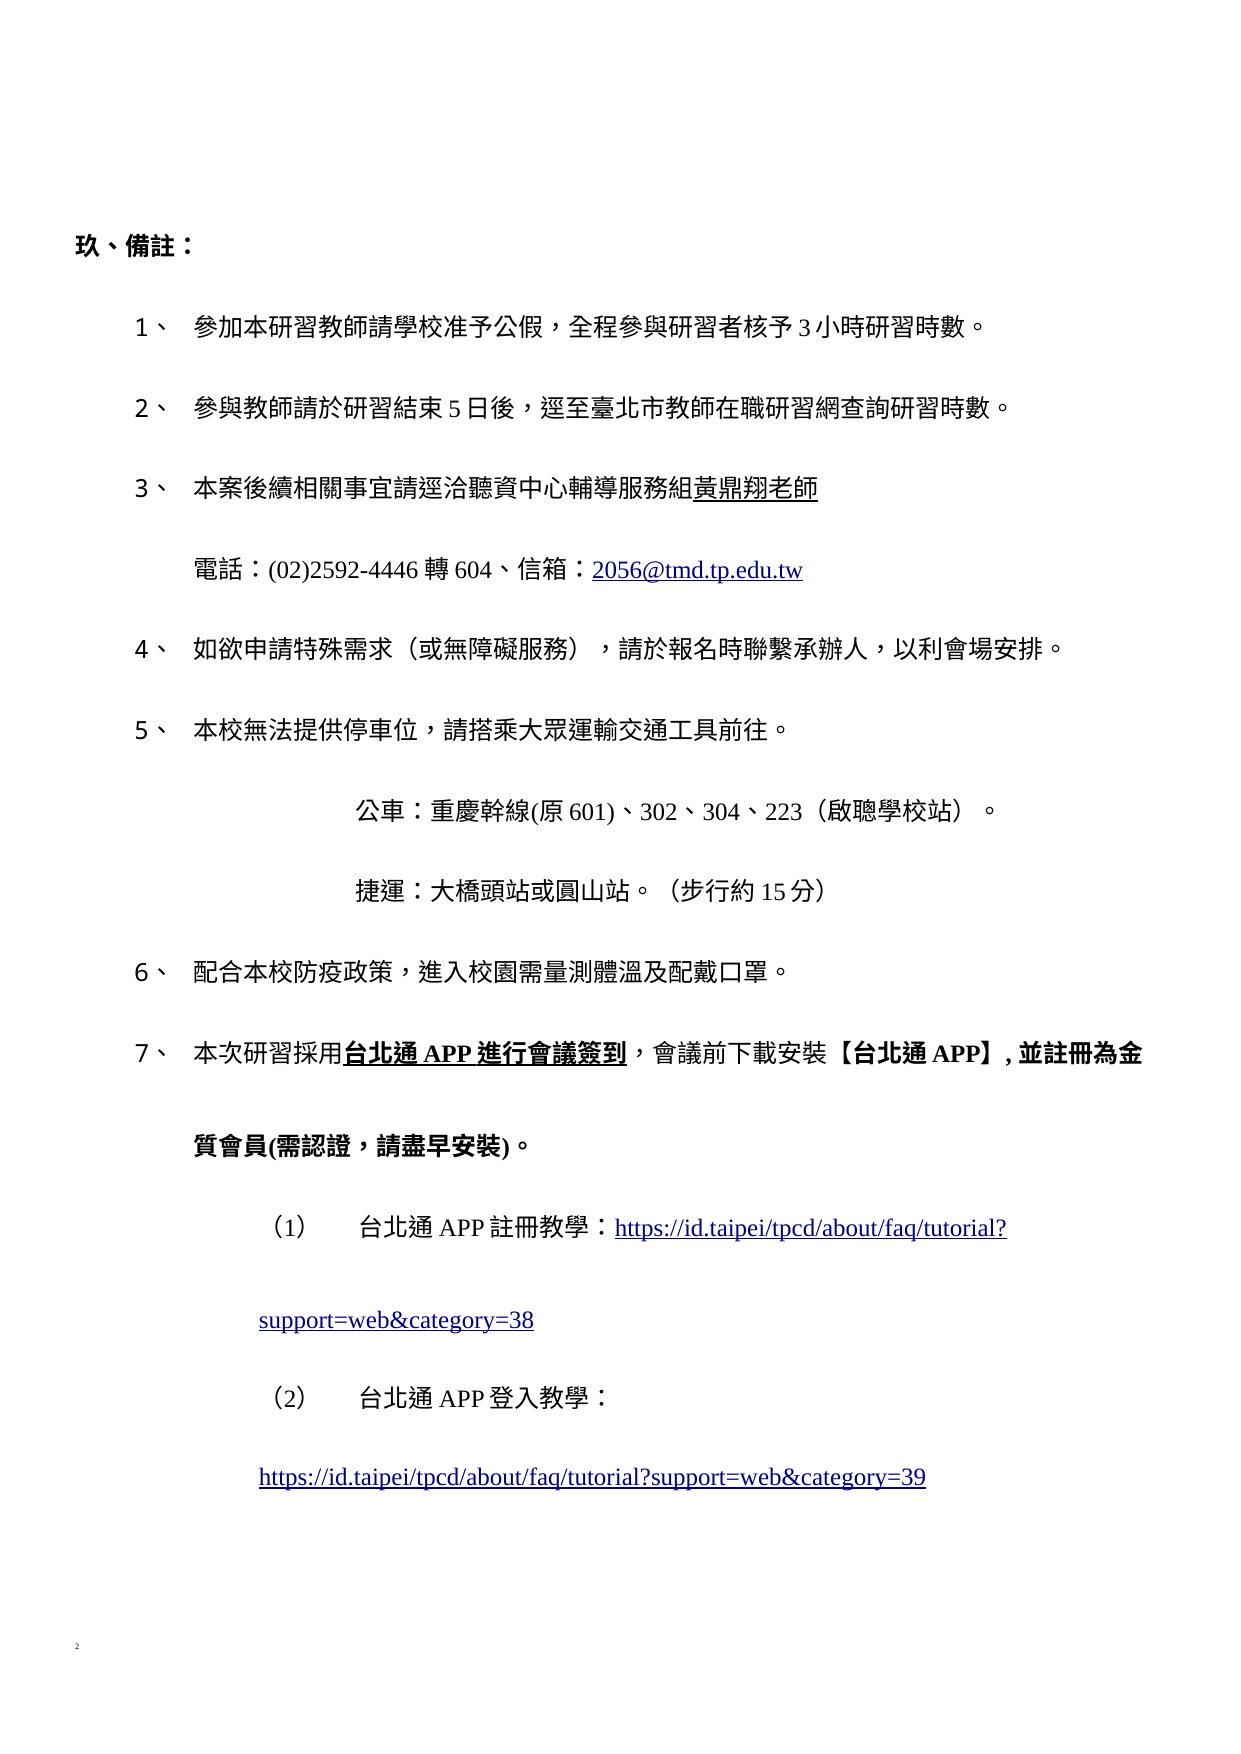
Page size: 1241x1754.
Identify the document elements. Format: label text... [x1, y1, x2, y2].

text 捷運：大橋頭站或圓山站。（步行約15分） [356, 848, 1165, 911]
list 參加本研習教師請學校准予公假，全程參與研習者核予3小時研習時數。 [134, 284, 1165, 346]
list 本次研習採用台北通APP進行會議簽到，會議前下載安裝【台北通APP】, 並註冊為金質會員(需認證，請盡早安裝)。 [134, 1009, 1165, 1166]
list 本校無法提供停車位，請搭乘大眾運輸交通工具前往。 [134, 687, 1165, 749]
text 公車：重慶幹線(原601)、302、304、223（啟聰學校站）。 [356, 768, 1165, 830]
list 配合本校防疫政策，進入校園需量測體溫及配戴口罩。 [134, 929, 1165, 991]
text 電話：(02)2592-4446 轉604、信箱：2056@tmd.tp.edu.tw [193, 526, 1165, 588]
list 台北通APP登入教學： [259, 1354, 1165, 1417]
text 玖、備註： [75, 203, 1165, 266]
text https://id.taipei/tpcd/about/faq/tutorial?support=web&category=39 [259, 1435, 1165, 1498]
list 本案後續相關事宜請逕洽聽資中心輔導服務組黃鼎翔老師 [134, 445, 1165, 508]
list 參與教師請於研習結束5日後，逕至臺北市教師在職研習網查詢研習時數。 [134, 364, 1165, 427]
list 如欲申請特殊需求（或無障礙服務），請於報名時聯繫承辦人，以利會場安排。 [134, 606, 1165, 669]
list 台北通APP註冊教學：https://id.taipei/tpcd/about/faq/tutorial?support=web&category=38 [259, 1184, 1165, 1340]
